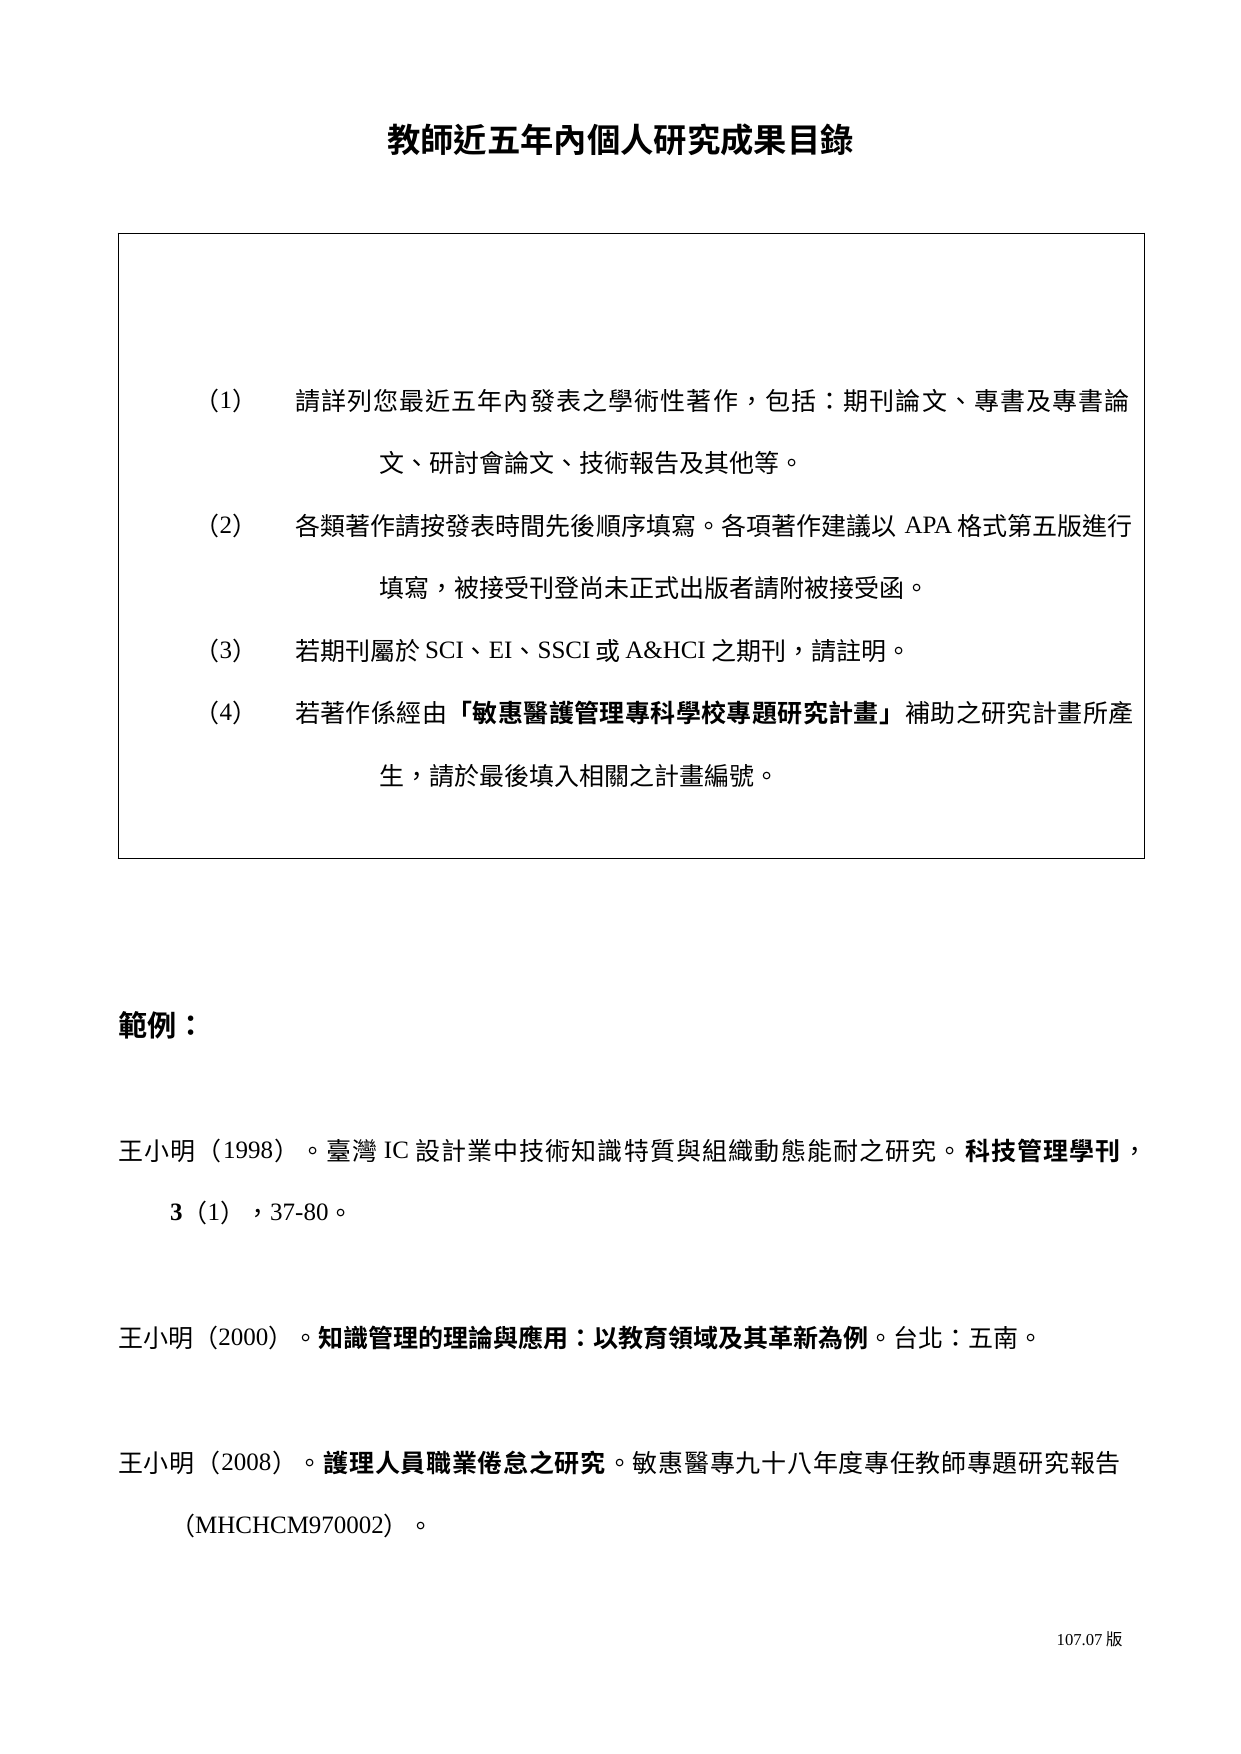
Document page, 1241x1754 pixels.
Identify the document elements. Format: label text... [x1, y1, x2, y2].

text 王小明（2000）。知識管理的理論與應用：以教育領域及其革新為例。台北：五南。 [118, 1295, 1122, 1357]
text 範例： [118, 982, 1122, 1045]
text 教師近五年內個人研究成果目錄 [118, 114, 1122, 162]
text 王小明（2008）。護理人員職業倦怠之研究。敏惠醫專九十八年度專任教師專題研究報告（MHCHCM970002）。 [118, 1420, 1122, 1545]
text 王小明（1998）。臺灣IC設計業中技術知識特質與組織動態能耐之研究。科技管理學刊，3（1），37-80。 [118, 1107, 1122, 1232]
table_header 請詳列您最近五年內發表之學術性著作，包括：期刊論文、專書及專書論文、研討會論文、技術報告及其他等。 各類著作請按發表時間先後順序填寫。各項著作建議以APA格式第五版進行填寫，被接受刊登尚未正式出版者請附被接受函。 若期刊屬於SCI、EI、SSCI或A&HCI之期刊，請註明。 若著作係經由「敏惠醫護管理專科學校專題研究計畫」補助之研究計畫所產生，請於最後填入相關之計畫編號。 [119, 234, 1144, 857]
